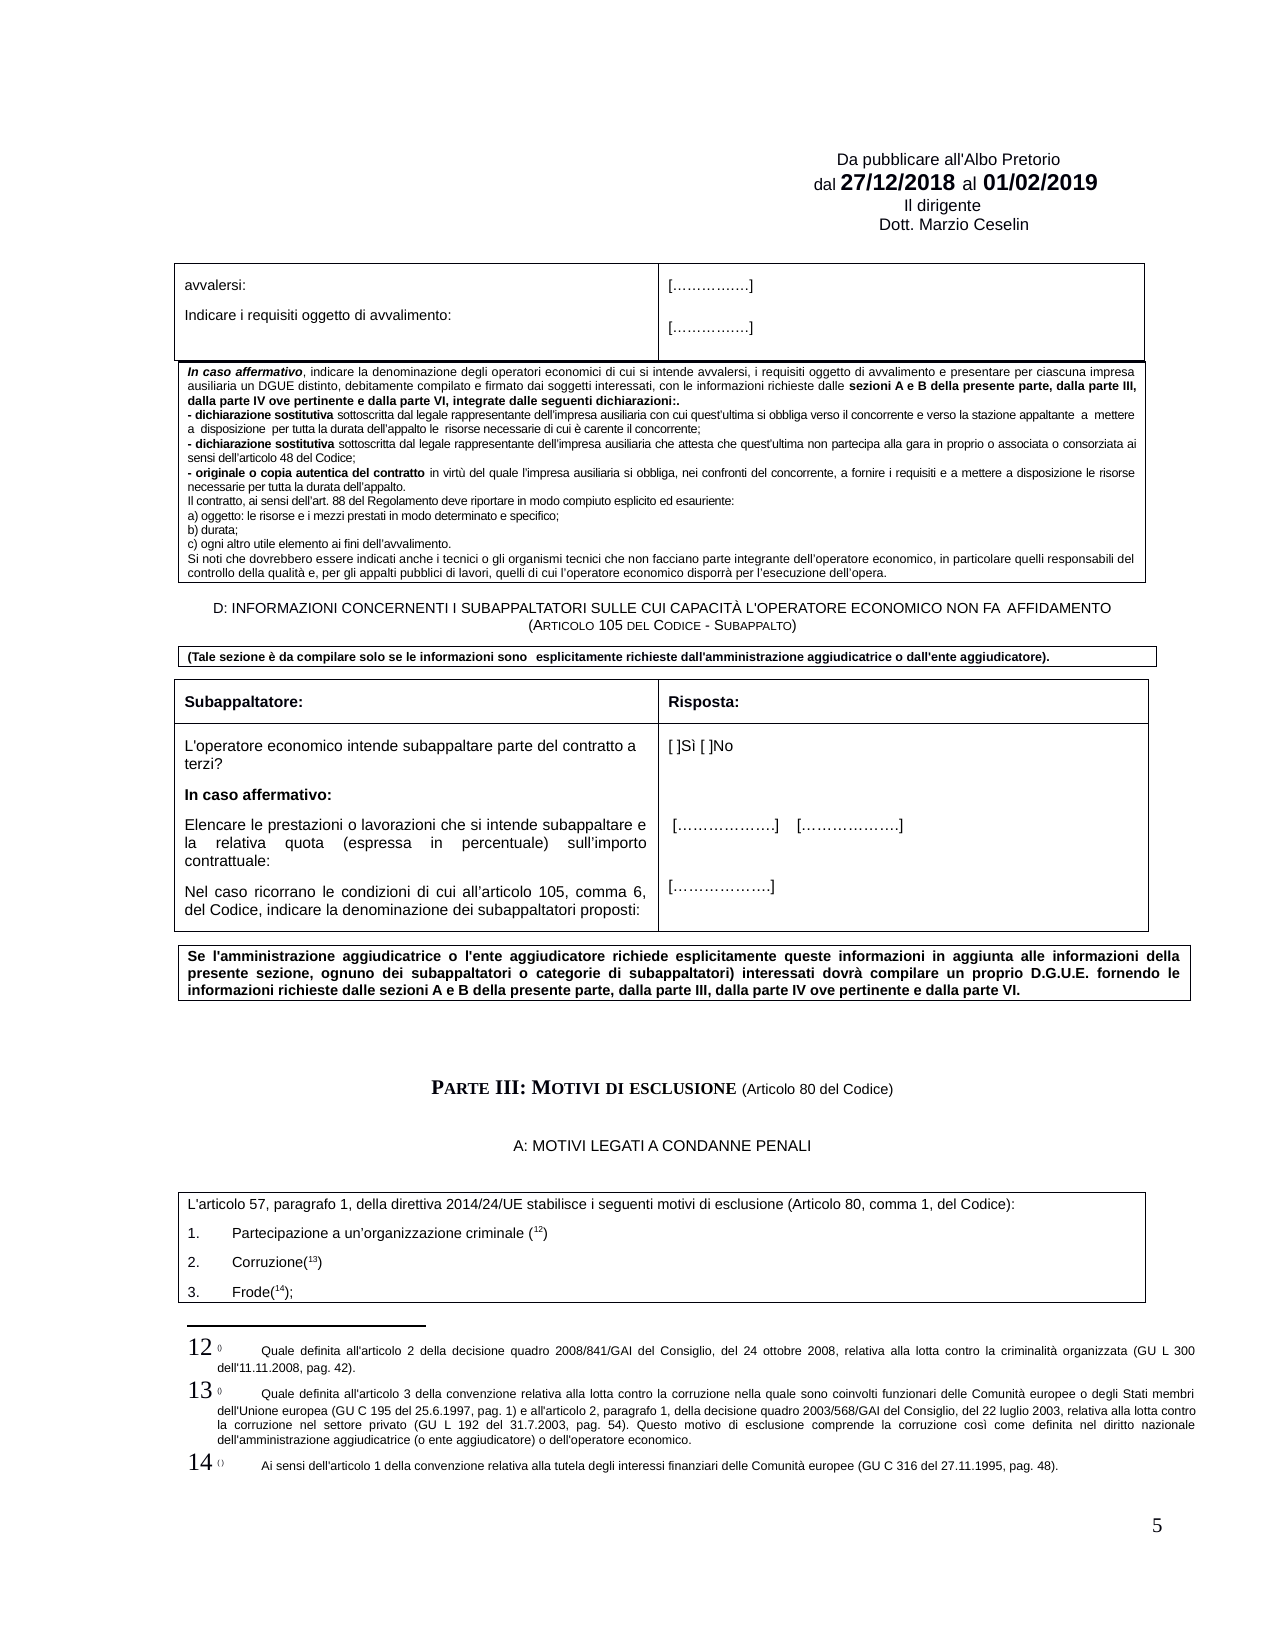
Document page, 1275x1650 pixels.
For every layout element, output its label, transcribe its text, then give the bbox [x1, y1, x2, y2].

table_cell avvalersi: Indicare i requisiti oggetto di avvalimento: [175, 264, 658, 360]
title (Tale sezione è da compilare solo se le informazioni sono esplicitamente richieste dall'amministrazione aggiudicatrice o dall'ente aggiudicatore). [179, 647, 1156, 666]
text - dichiarazione sostitutiva sottoscritta dal legale rappresentante dell’impresa ausiliaria con cui quest’ultima si obbliga verso il concorrente e verso la stazione appaltante a mettere a disposizione per tutta la durata dell’appalto le risorse necessarie di cui è carente il concorrente; [187, 408, 1137, 436]
text a) oggetto: le risorse e i mezzi prestati in modo determinato e specifico; [187, 508, 1137, 523]
text Si noti che dovrebbero essere indicati anche i tecnici o gli organismi tecnici che non facciano parte integrante dell’operatore economico, in particolare quelli responsabili del controllo della qualità e, per gli appalti pubblici di lavori, quelli di cui l’operatore economico disporrà per l’esecuzione dell’opera. [179, 548, 1145, 582]
list () Quale definita all'articolo 2 della decisione quadro 2008/841/GAI del Consiglio, del 24 ottobre 2008, relativa alla lotta contro la criminalità organizzata (GU L 300 dell'11.11.2008, pag. 42). [187, 1332, 1197, 1375]
list Corruzione() [179, 1251, 1145, 1271]
table_cell L'operatore economico intende subappaltare parte del contratto a terzi? In caso affermativo: Elencare le prestazioni o lavorazioni che si intende subappaltare e la relativa quota (espressa in percentuale) sull’importo contrattuale: Nel caso ricorrano le condizioni di cui all’articolo 105, comma 6, del Codice, indicare la denominazione dei subappaltatori proposti: [175, 724, 658, 931]
title Se l'amministrazione aggiudicatrice o l'ente aggiudicatore richiede esplicitamente queste informazioni in aggiunta alle informazioni della presente sezione, ognuno dei subappaltatori o categorie di subappaltatori) interessati dovrà compilare un proprio D.G.U.E. fornendo le informazioni richieste dalle sezioni A e B della presente parte, dalla parte III, dalla parte IV ove pertinente e dalla parte VI. [179, 946, 1190, 1000]
list Partecipazione a un’organizzazione criminale () [179, 1222, 1145, 1241]
list Frode(); [179, 1280, 1145, 1302]
title D: Informazioni concernenti i subappaltatori sulle cui capacità l'operatore economico non fa affidamento (Articolo 105 del Codice - Subappalto) [187, 600, 1137, 634]
table_header Risposta: [659, 680, 1148, 723]
list ( ) Ai sensi dell'articolo 1 della convenzione relativa alla tutela degli interessi finanziari delle Comunità europee (GU C 316 del 27.11.1995, pag. 48). [187, 1447, 1197, 1476]
text b) durata; [187, 523, 1137, 537]
text In caso affermativo, indicare la denominazione degli operatori economici di cui si intende avvalersi, i requisiti oggetto di avvalimento e presentare per ciascuna impresa ausiliaria un DGUE distinto, debitamente compilato e firmato dai soggetti interessati, con le informazioni richieste dalle sezioni A e B della presente parte, dalla parte III, dalla parte IV ove pertinente e dalla parte VI, integrate dalle seguenti dichiarazioni:. [179, 363, 1145, 408]
list () Quale definita all'articolo 3 della convenzione relativa alla lotta contro la corruzione nella quale sono coinvolti funzionari delle Comunità europee o degli Stati membri dell'Unione europea (GU C 195 del 25.6.1997, pag. 1) e all'articolo 2, paragrafo 1, della decisione quadro 2003/568/GAI del Consiglio, del 22 luglio 2003, relativa alla lotta contro la corruzione nel settore privato (GU L 192 del 31.7.2003, pag. 54). Questo motivo di esclusione comprende la corruzione così come definita nel diritto nazionale dell'amministrazione aggiudicatrice (o ente aggiudicatore) o dell'operatore economico. [187, 1375, 1197, 1447]
title Parte III: Motivi di esclusione (Articolo 80 del Codice) [187, 1075, 1137, 1099]
text L'articolo 57, paragrafo 1, della direttiva 2014/24/UE stabilisce i seguenti motivi di esclusione (Articolo 80, comma 1, del Codice): [179, 1193, 1145, 1212]
text - dichiarazione sostitutiva sottoscritta dal legale rappresentante dell’impresa ausiliaria che attesta che quest’ultima non partecipa alla gara in proprio o associata o consorziata ai sensi dell’articolo 48 del Codice; [187, 436, 1137, 465]
text Il contratto, ai sensi dell’art. 88 del Regolamento deve riportare in modo compiuto esplicito ed esauriente: [187, 494, 1137, 508]
table_header Subappaltatore: [175, 680, 658, 723]
text c) ogni altro utile elemento ai fini dell’avvalimento. [187, 537, 1137, 548]
table_cell [………….…] [………….…] [659, 264, 1144, 360]
table_cell [ ]Sì [ ]No [……………….] [……………….] [……………….] [659, 724, 1148, 931]
text - originale o copia autentica del contratto in virtù del quale l’impresa ausiliaria si obbliga, nei confronti del concorrente, a fornire i requisiti e a mettere a disposizione le risorse necessarie per tutta la durata dell’appalto. [187, 465, 1137, 494]
title A: Motivi legati a condanne penali [187, 1137, 1137, 1155]
